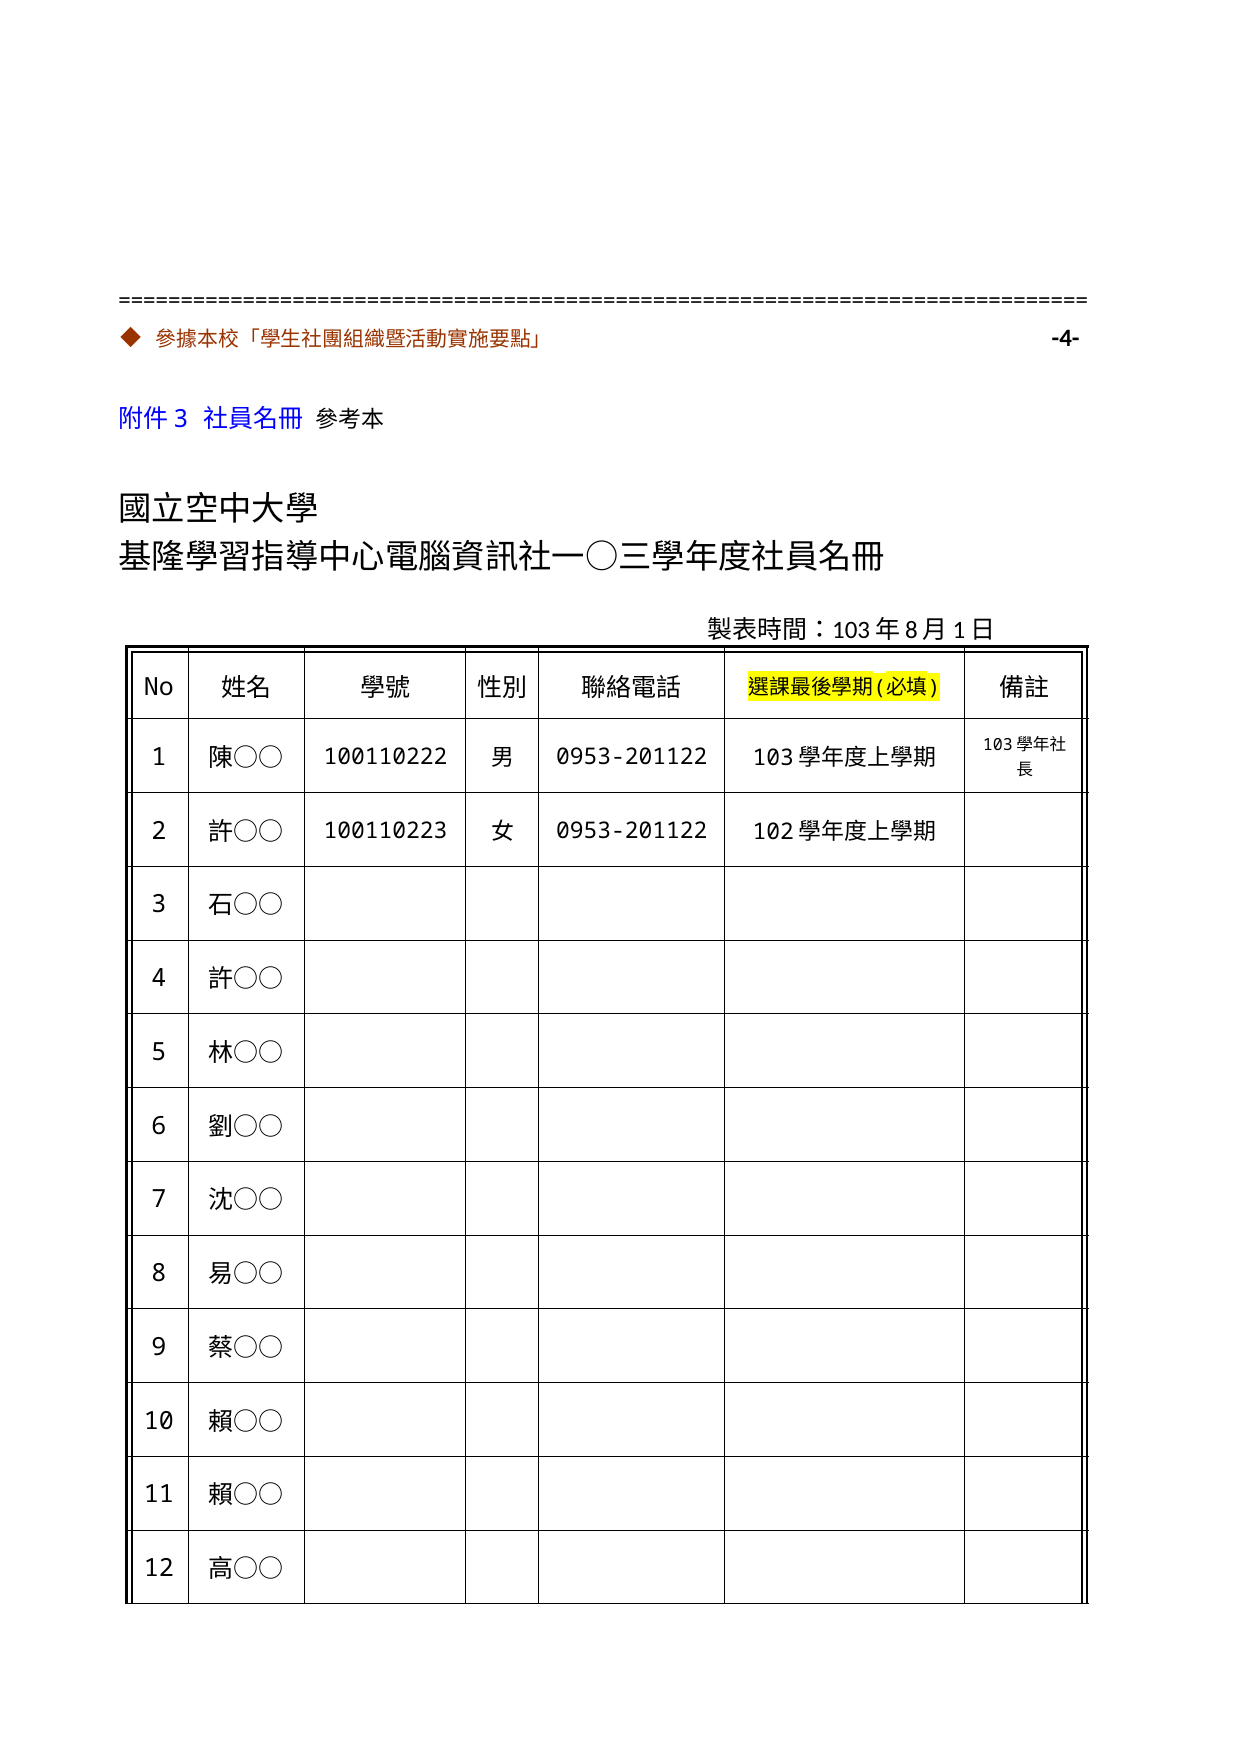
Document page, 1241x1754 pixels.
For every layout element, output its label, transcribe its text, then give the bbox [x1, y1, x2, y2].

table_cell [305, 1531, 465, 1603]
table_cell 103學年度上學期 [725, 719, 964, 792]
table_header No [129, 648, 188, 718]
table_cell [466, 1309, 538, 1382]
table_cell 女 [466, 793, 538, 866]
table_cell 沈○○ [189, 1162, 304, 1234]
table_cell [305, 1014, 465, 1087]
table_cell [965, 1162, 1081, 1234]
table_cell [725, 1309, 964, 1382]
table_cell [725, 1162, 964, 1234]
table_cell 蔡○○ [189, 1309, 304, 1382]
table_cell 100110223 [305, 793, 465, 866]
table_cell [305, 1309, 465, 1382]
table_cell [539, 941, 724, 1013]
table_cell [466, 1088, 538, 1161]
table_cell 3 [133, 867, 188, 939]
table_cell [539, 1088, 724, 1161]
table_cell 12 [133, 1531, 188, 1603]
table_cell 11 [133, 1457, 188, 1529]
text 基隆學習指導中心電腦資訊社一○三學年度社員名冊 [118, 530, 1122, 578]
text 附件3 社員名冊 參考本 [118, 399, 1122, 435]
table_header 性別 [466, 653, 538, 718]
table_header 備註 [965, 648, 1084, 718]
table_cell 103學年社長 [965, 719, 1081, 792]
table_cell [466, 1236, 538, 1308]
table_cell [965, 793, 1081, 866]
table_cell 4 [133, 941, 188, 1013]
table_cell [539, 1531, 724, 1603]
table_cell [466, 1014, 538, 1087]
table_cell 劉○○ [189, 1088, 304, 1161]
table_cell [965, 867, 1081, 939]
table_cell 石○○ [189, 867, 304, 939]
table_cell 易○○ [189, 1236, 304, 1308]
table_cell [965, 941, 1081, 1013]
table_cell 7 [133, 1162, 188, 1234]
table_cell [965, 1457, 1081, 1529]
table_cell [725, 1383, 964, 1456]
table_cell [466, 941, 538, 1013]
table_cell [539, 1014, 724, 1087]
table_cell [965, 1383, 1081, 1456]
table_cell [725, 941, 964, 1013]
table_cell [466, 867, 538, 939]
table_header 姓名 [189, 653, 304, 718]
table_cell 102學年度上學期 [725, 793, 964, 866]
table_header 學號 [305, 653, 465, 718]
text 製表時間：103年8月1日 [118, 609, 1122, 645]
table_cell [305, 867, 465, 939]
text  參據本校「學生社團組織暨活動實施要點」 -4- [118, 322, 1122, 353]
table_cell 1 [133, 719, 188, 792]
table_cell [965, 1531, 1081, 1603]
table_cell 0953-201122 [539, 719, 724, 792]
text ============================================================================== [118, 284, 1122, 315]
table_header 聯絡電話 [539, 653, 724, 718]
table_cell [539, 1383, 724, 1456]
table_cell [539, 867, 724, 939]
table_cell 6 [133, 1088, 188, 1161]
table_cell 2 [133, 793, 188, 866]
table_cell 5 [133, 1014, 188, 1087]
table_cell 0953-201122 [539, 793, 724, 866]
table_cell [305, 1457, 465, 1529]
table_cell 賴○○ [189, 1457, 304, 1529]
table_cell [466, 1457, 538, 1529]
table_cell 許○○ [189, 793, 304, 866]
table_header 選課最後學期(必填) [725, 653, 964, 718]
table_cell [965, 1014, 1081, 1087]
table_cell [725, 1531, 964, 1603]
table_cell [466, 1162, 538, 1234]
table_cell [305, 1383, 465, 1456]
table_cell [305, 1088, 465, 1161]
table_cell 陳○○ [189, 719, 304, 792]
table_cell [725, 1014, 964, 1087]
table_cell [305, 1162, 465, 1234]
table_cell [965, 1088, 1081, 1161]
text 國立空中大學 [118, 482, 1122, 530]
table_cell [539, 1457, 724, 1529]
table_cell 100110222 [305, 719, 465, 792]
table_cell [725, 1088, 964, 1161]
table_cell [305, 1236, 465, 1308]
table_cell [965, 1309, 1081, 1382]
table_cell 高○○ [189, 1531, 304, 1603]
table_cell [725, 1236, 964, 1308]
table_cell 8 [133, 1236, 188, 1308]
table_cell [539, 1162, 724, 1234]
table_cell [466, 1531, 538, 1603]
table_cell 10 [133, 1383, 188, 1456]
table_cell 許○○ [189, 941, 304, 1013]
table_cell [539, 1309, 724, 1382]
table_cell 9 [133, 1309, 188, 1382]
table_cell [965, 1236, 1081, 1308]
table_cell [725, 1457, 964, 1529]
table_cell 林○○ [189, 1014, 304, 1087]
table_cell 賴○○ [189, 1383, 304, 1456]
table_cell [539, 1236, 724, 1308]
table_cell [725, 867, 964, 939]
table_cell [305, 941, 465, 1013]
table_cell 男 [466, 719, 538, 792]
table_cell [466, 1383, 538, 1456]
